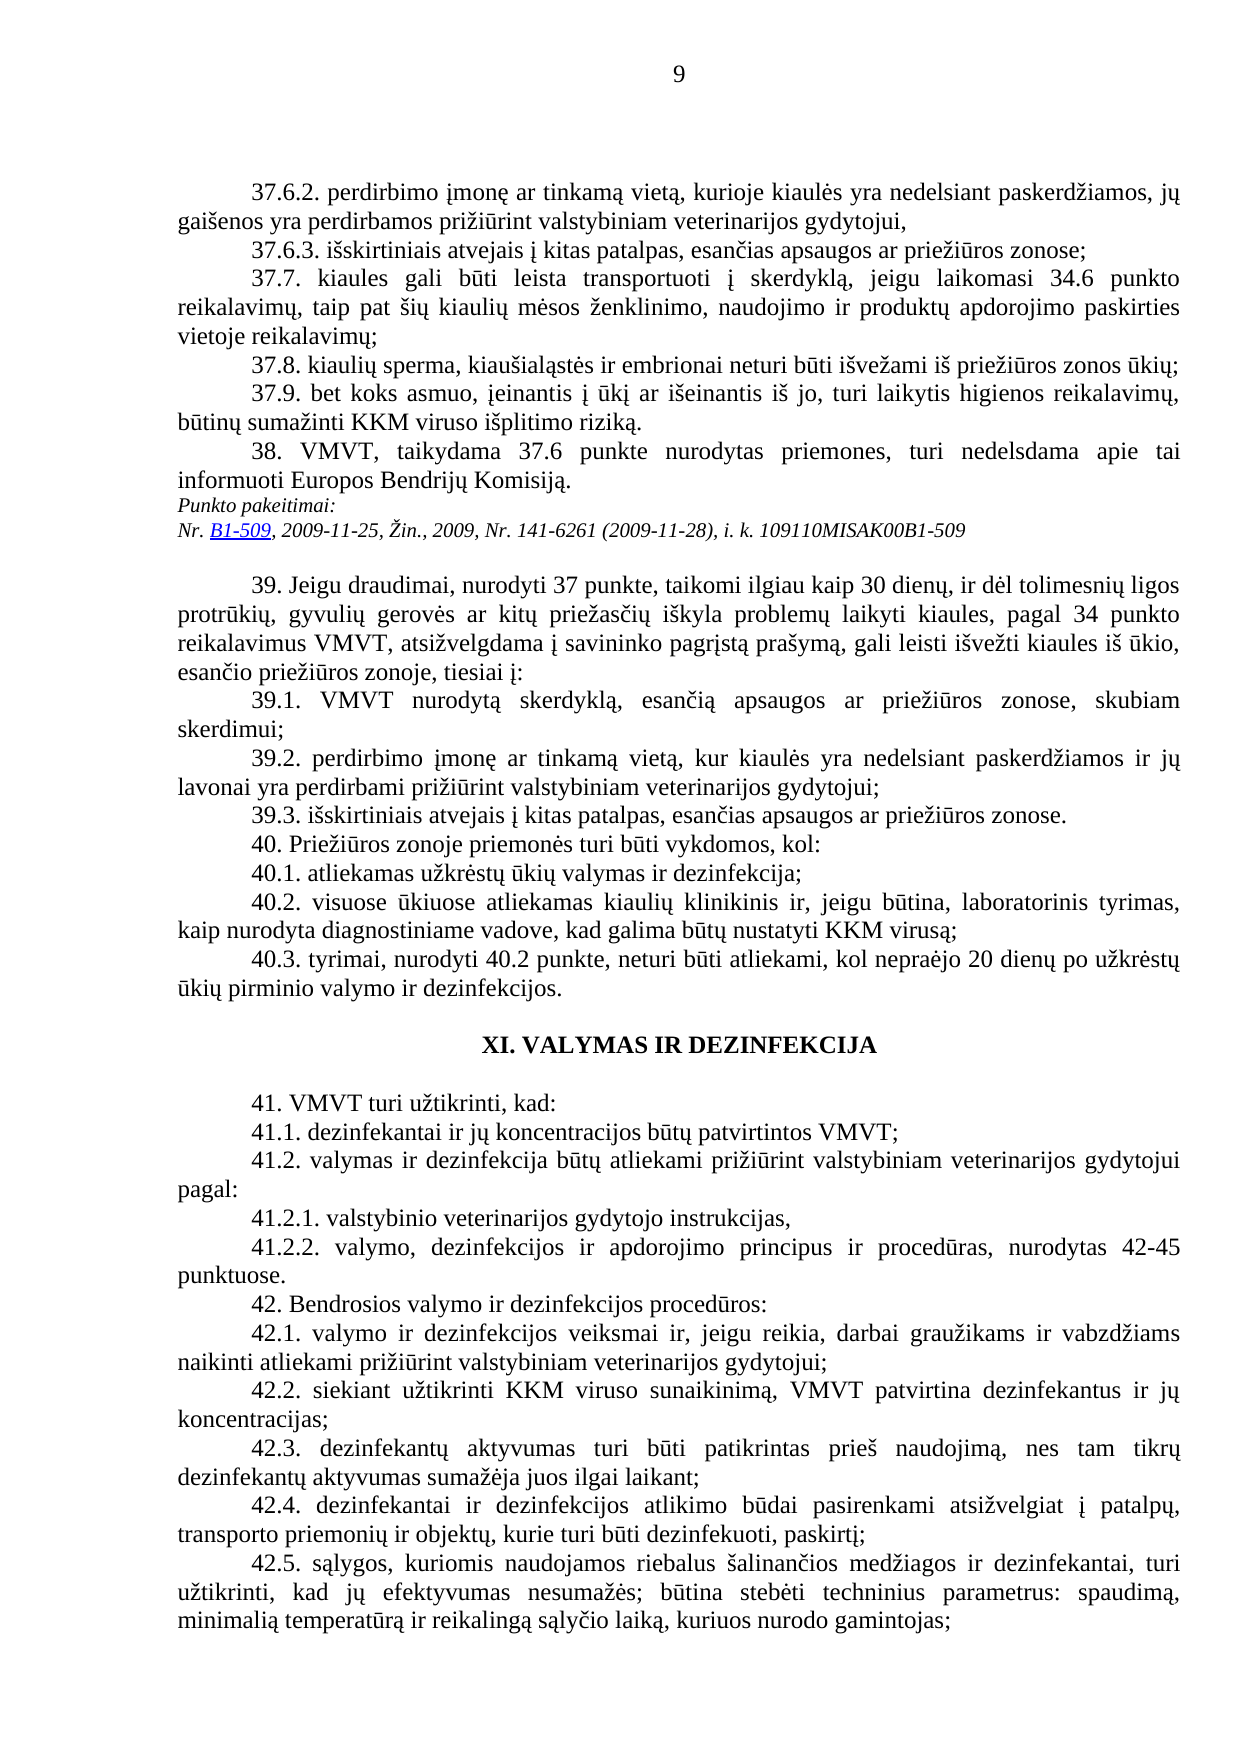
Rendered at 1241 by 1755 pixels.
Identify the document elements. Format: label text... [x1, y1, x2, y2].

text 39.3. išskirtiniais atvejais į kitas patalpas, esančias apsaugos ar priežiūros zonose. [177, 800, 1181, 829]
text 37.6.2. perdirbimo įmonę ar tinkamą vietą, kurioje kiaulės yra nedelsiant paskerdžiamos, jų gaišenos yra perdirbamos prižiūrint valstybiniam veterinarijos gydytojui, [177, 177, 1181, 235]
text 42.4. dezinfekantai ir dezinfekcijos atlikimo būdai pasirenkami atsižvelgiat į patalpų, transporto priemonių ir objektų, kurie turi būti dezinfekuoti, paskirtį; [177, 1490, 1181, 1548]
text 38. VMVT, taikydama 37.6 punkte nurodytas priemones, turi nedelsdama apie tai informuoti Europos Bendrijų Komisiją. [177, 436, 1181, 493]
text Punkto pakeitimai: [177, 493, 1181, 517]
text 40. Priežiūros zonoje priemonės turi būti vykdomos, kol: [177, 829, 1181, 858]
text 40.2. visuose ūkiuose atliekamas kiaulių klinikinis ir, jeigu būtina, laboratorinis tyrimas, kaip nurodyta diagnostiniame vadove, kad galima būtų nustatyti KKM virusą; [177, 887, 1181, 944]
text XI. VALYMAS IR DEZINFEKCIJA [177, 1030, 1181, 1059]
text 37.9. bet koks asmuo, įeinantis į ūkį ar išeinantis iš jo, turi laikytis higienos reikalavimų, būtinų sumažinti KKM viruso išplitimo riziką. [177, 378, 1181, 436]
text 37.7. kiaules gali būti leista transportuoti į skerdyklą, jeigu laikomasi 34.6 punkto reikalavimų, taip pat šių kiaulių mėsos ženklinimo, naudojimo ir produktų apdorojimo paskirties vietoje reikalavimų; [177, 263, 1181, 350]
text 41.1. dezinfekantai ir jų koncentracijos būtų patvirtintos VMVT; [177, 1117, 1181, 1145]
text 42.2. siekiant užtikrinti KKM viruso sunaikinimą, VMVT patvirtina dezinfekantus ir jų koncentracijas; [177, 1375, 1181, 1433]
text 42.5. sąlygos, kuriomis naudojamos riebalus šalinančios medžiagos ir dezinfekantai, turi užtikrinti, kad jų efektyvumas nesumažės; būtina stebėti techninius parametrus: spaudimą, minimalią temperatūrą ir reikalingą sąlyčio laiką, kuriuos nurodo gamintojas; [177, 1548, 1181, 1634]
text 41.2.1. valstybinio veterinarijos gydytojo instrukcijas, [177, 1203, 1181, 1232]
text 37.6.3. išskirtiniais atvejais į kitas patalpas, esančias apsaugos ar priežiūros zonose; [177, 235, 1181, 263]
text 37.8. kiaulių sperma, kiaušialąstės ir embrionai neturi būti išvežami iš priežiūros zonos ūkių; [177, 350, 1181, 378]
text 40.3. tyrimai, nurodyti 40.2 punkte, neturi būti atliekami, kol nepraėjo 20 dienų po užkrėstų ūkių pirminio valymo ir dezinfekcijos. [177, 944, 1181, 1002]
text Nr. B1-509, 2009-11-25, Žin., 2009, Nr. 141-6261 (2009-11-28), i. k. 109110MISAK00B1-509 [177, 517, 1181, 542]
text 39. Jeigu draudimai, nurodyti 37 punkte, taikomi ilgiau kaip 30 dienų, ir dėl tolimesnių ligos protrūkių, gyvulių gerovės ar kitų priežasčių iškyla problemų laikyti kiaules, pagal 34 punkto reikalavimus VMVT, atsižvelgdama į savininko pagrįstą prašymą, gali leisti išvežti kiaules iš ūkio, esančio priežiūros zonoje, tiesiai į: [177, 570, 1181, 685]
text 39.2. perdirbimo įmonę ar tinkamą vietą, kur kiaulės yra nedelsiant paskerdžiamos ir jų lavonai yra perdirbami prižiūrint valstybiniam veterinarijos gydytojui; [177, 743, 1181, 800]
text 39.1. VMVT nurodytą skerdyklą, esančią apsaugos ar priežiūros zonose, skubiam skerdimui; [177, 685, 1181, 743]
text 41.2. valymas ir dezinfekcija būtų atliekami prižiūrint valstybiniam veterinarijos gydytojui pagal: [177, 1145, 1181, 1203]
text 42.3. dezinfekantų aktyvumas turi būti patikrintas prieš naudojimą, nes tam tikrų dezinfekantų aktyvumas sumažėja juos ilgai laikant; [177, 1433, 1181, 1490]
text 41.2.2. valymo, dezinfekcijos ir apdorojimo principus ir procedūras, nurodytas 42-45 punktuose. [177, 1232, 1181, 1289]
text 42.1. valymo ir dezinfekcijos veiksmai ir, jeigu reikia, darbai graužikams ir vabzdžiams naikinti atliekami prižiūrint valstybiniam veterinarijos gydytojui; [177, 1318, 1181, 1375]
text 40.1. atliekamas užkrėstų ūkių valymas ir dezinfekcija; [177, 858, 1181, 887]
text 41. VMVT turi užtikrinti, kad: [177, 1088, 1181, 1117]
text 42. Bendrosios valymo ir dezinfekcijos procedūros: [177, 1289, 1181, 1318]
